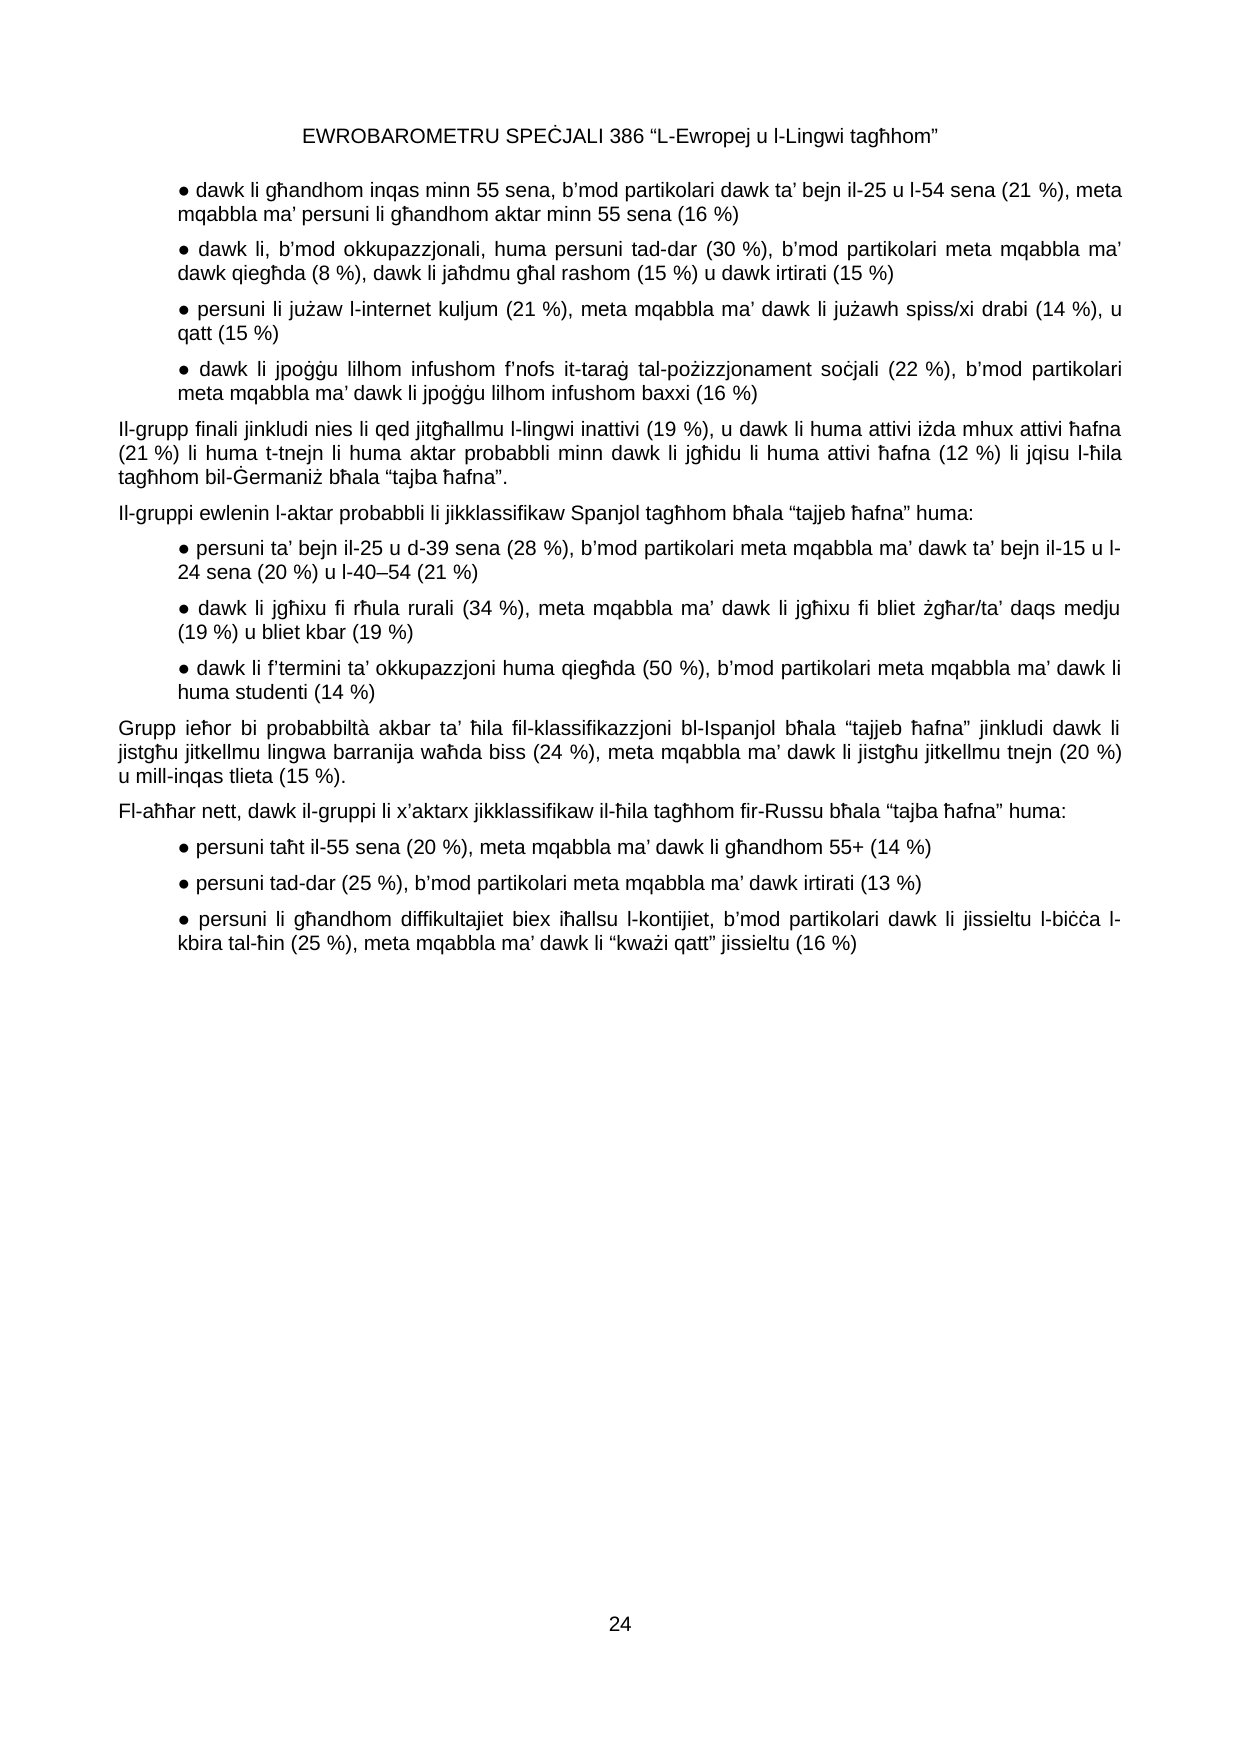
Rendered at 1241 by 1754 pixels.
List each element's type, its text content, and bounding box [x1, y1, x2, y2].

text ● persuni ta’ bejn il-25 u d-39 sena (28 %), b’mod partikolari meta mqabbla ma’ dawk ta’ bejn il-15 u l-24 sena (20 %) u l-40–54 (21 %) [177, 536, 1122, 584]
text ● dawk li għandhom inqas minn 55 sena, b’mod partikolari dawk ta’ bejn il-25 u l-54 sena (21 %), meta mqabbla ma’ persuni li għandhom aktar minn 55 sena (16 %) [177, 177, 1122, 225]
text ● persuni taħt il-55 sena (20 %), meta mqabbla ma’ dawk li għandhom 55+ (14 %) [177, 835, 1122, 859]
text Grupp ieħor bi probabbiltà akbar ta’ ħila fil-klassifikazzjoni bl-Ispanjol bħala “tajjeb ħafna” jinkludi dawk li jistgħu jitkellmu lingwa barranija waħda biss (24 %), meta mqabbla ma’ dawk li jistgħu jitkellmu tnejn (20 %) u mill-inqas tlieta (15 %). [118, 716, 1122, 787]
text Il-grupp finali jinkludi nies li qed jitgħallmu l-lingwi inattivi (19 %), u dawk li huma attivi iżda mhux attivi ħafna (21 %) li huma t-tnejn li huma aktar probabbli minn dawk li jgħidu li huma attivi ħafna (12 %) li jqisu l-ħila tagħhom bil-Ġermaniż bħala “tajba ħafna”. [118, 417, 1122, 488]
text ● dawk li jgħixu fi rħula rurali (34 %), meta mqabbla ma’ dawk li jgħixu fi bliet żgħar/ta’ daqs medju (19 %) u bliet kbar (19 %) [177, 596, 1122, 644]
text ● persuni li jużaw l-internet kuljum (21 %), meta mqabbla ma’ dawk li jużawh spiss/xi drabi (14 %), u qatt (15 %) [177, 297, 1122, 345]
text Fl-aħħar nett, dawk il-gruppi li x’aktarx jikklassifikaw il-ħila tagħhom fir-Russu bħala “tajba ħafna” huma: [118, 799, 1122, 823]
text Il-gruppi ewlenin l-aktar probabbli li jikklassifikaw Spanjol tagħhom bħala “tajjeb ħafna” huma: [118, 500, 1122, 524]
text ● persuni tad-dar (25 %), b’mod partikolari meta mqabbla ma’ dawk irtirati (13 %) [177, 871, 1122, 895]
text ● dawk li, b’mod okkupazzjonali, huma persuni tad-dar (30 %), b’mod partikolari meta mqabbla ma’ dawk qiegħda (8 %), dawk li jaħdmu għal rashom (15 %) u dawk irtirati (15 %) [177, 237, 1122, 285]
text ● dawk li f’termini ta’ okkupazzjoni huma qiegħda (50 %), b’mod partikolari meta mqabbla ma’ dawk li huma studenti (14 %) [177, 656, 1122, 704]
text ● persuni li għandhom diffikultajiet biex iħallsu l-kontijiet, b’mod partikolari dawk li jissieltu l-biċċa l-kbira tal-ħin (25 %), meta mqabbla ma’ dawk li “kważi qatt” jissieltu (16 %) [177, 907, 1122, 955]
text ● dawk li jpoġġu lilhom infushom f’nofs it-taraġ tal-pożizzjonament soċjali (22 %), b’mod partikolari meta mqabbla ma’ dawk li jpoġġu lilhom infushom baxxi (16 %) [177, 357, 1122, 405]
